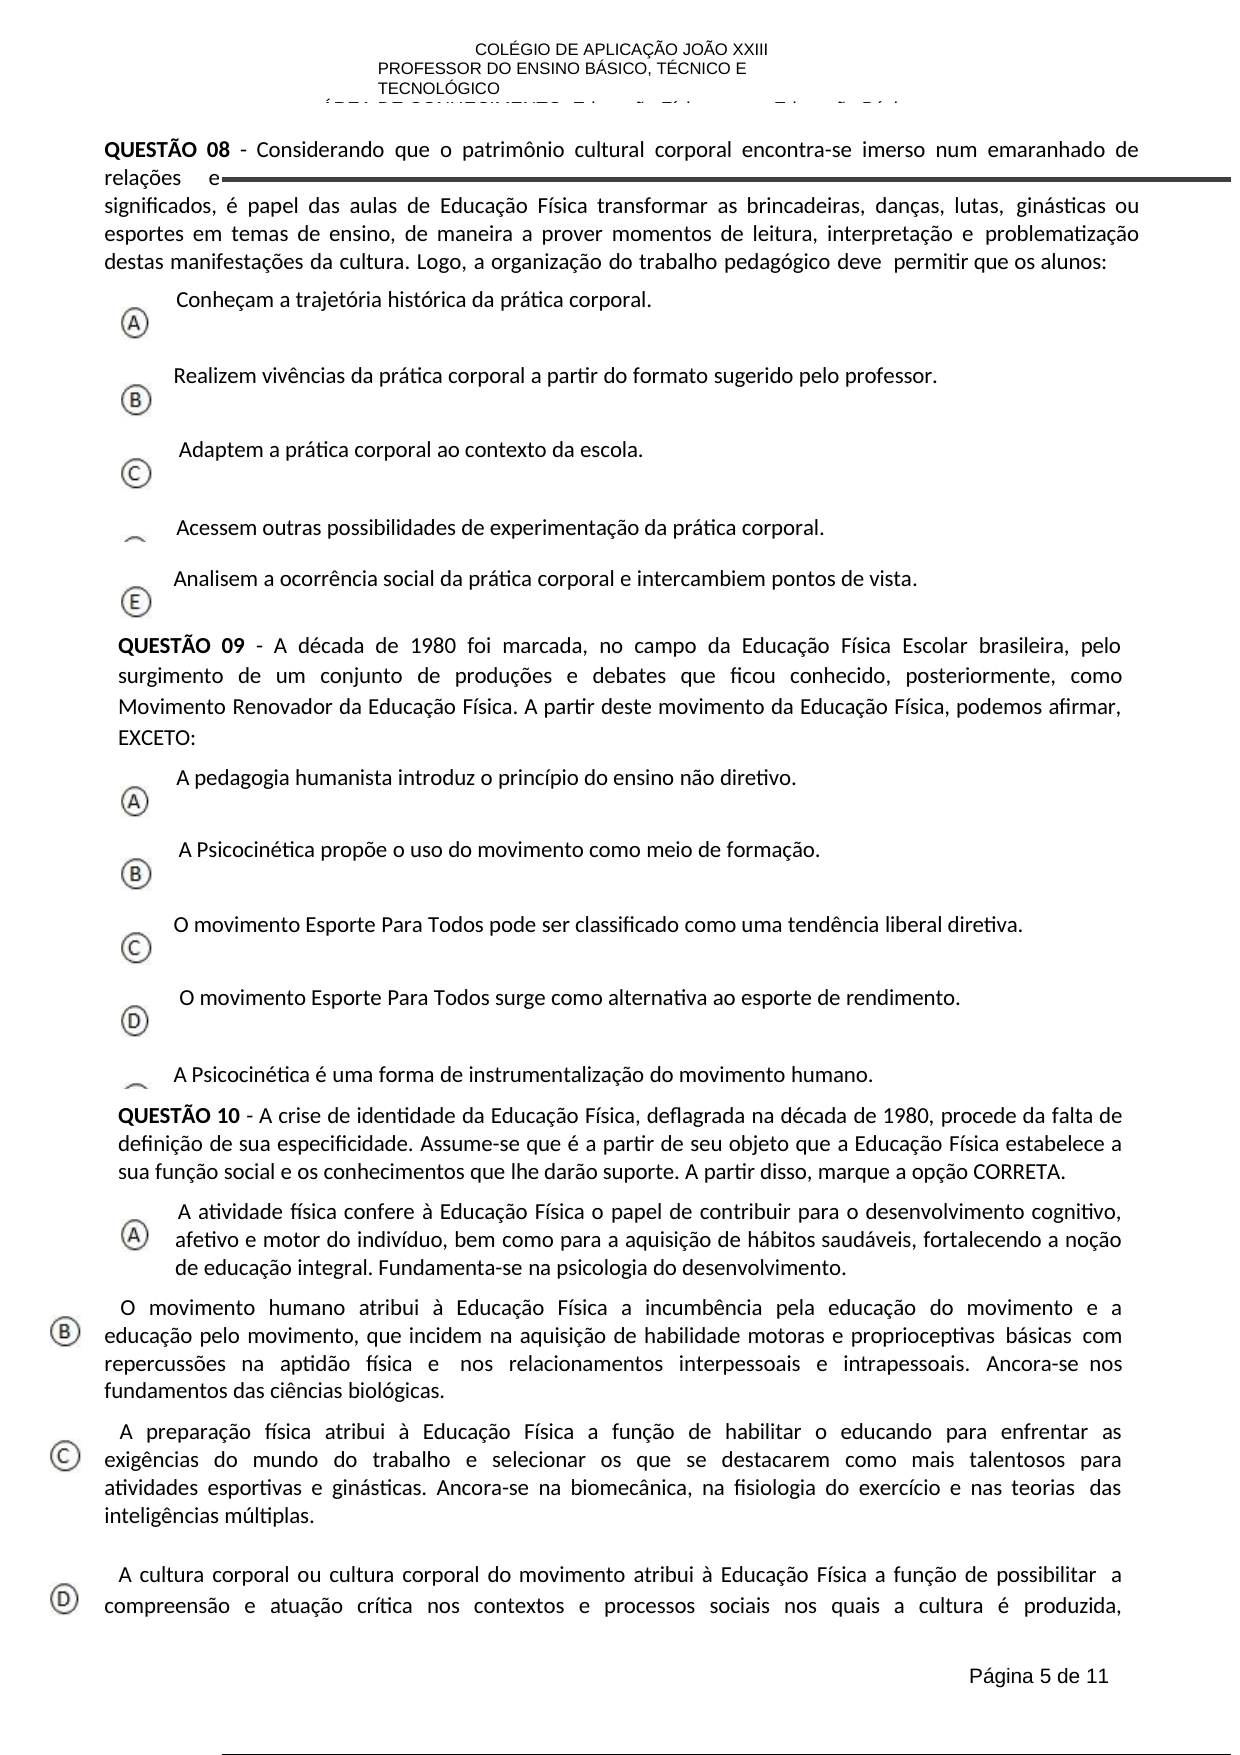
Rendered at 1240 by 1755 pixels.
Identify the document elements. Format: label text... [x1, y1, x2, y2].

text A preparação física atribui à Educação Física a função de habilitar o educando para enfrentar as exigências do mundo do trabalho e selecionar os que se destacarem como mais talentosos para atividades esportivas e ginásticas. Ancora-se na biomecânica, na fisiologia do exercício e nas teorias das inteligências múltiplas. [49, 1417, 1122, 1529]
text A pedagogia humanista introduz o princípio do ensino não diretivo. A Psicocinética propõe o uso do movimento como meio de formação. [120, 763, 822, 890]
text Conheçam a trajetória histórica da prática corporal. [120, 285, 1139, 339]
text Realizem vivências da prática corporal a partir do formato sugerido pelo professor. Adaptem a prática corporal ao contexto da escola. [120, 362, 946, 490]
text A cultura corporal ou cultura corporal do movimento atribui à Educação Física a função de possibilitar a compreensão e atuação crítica nos contextos e processos sociais nos quais a cultura é produzida, transmitida e partilhada por meio da aquisição de um saber fazer corporal e um saber sobre o realizar corporal. Ancora-se nas ciências humanas e sociais. [49, 1541, 1122, 1619]
text O movimento humano atribui à Educação Física a incumbência pela educação do movimento e a educação pelo movimento, que incidem na aquisição de habilidade motoras e proprioceptivas básicas com repercussões na aptidão física e nos relacionamentos interpessoais e intrapessoais. Ancora-se nos fundamentos das ciências biológicas. [49, 1293, 1123, 1404]
text Acessem outras possibilidades de experimentação da prática corporal. [120, 509, 1139, 542]
text O movimento Esporte Para Todos pode ser classificado como uma tendência liberal diretiva. O movimento Esporte Para Todos surge como alternativa ao esporte de rendimento. [120, 910, 1033, 1037]
text QUESTÃO 08 - Considerando que o patrimônio cultural corporal encontra-se imerso num emaranhado de relações e significados, é papel das aulas de Educação Física transformar as brincadeiras, danças, lutas, ginásticas ou esportes em temas de ensino, de maneira a prover momentos de leitura, interpretação e problematização destas manifestações da cultura. Logo, a organização do trabalho pedagógico deve permitir que os alunos: [104, 135, 1139, 276]
text A atividade física confere à Educação Física o papel de contribuir para o desenvolvimento cognitivo, afetivo e motor do indivíduo, bem como para a aquisição de hábitos saudáveis, fortalecendo a noção de educação integral. Fundamenta-se na psicologia do desenvolvimento. [120, 1197, 1122, 1281]
text QUESTÃO 10 - A crise de identidade da Educação Física, deflagrada na década de 1980, procede da falta de definição de sua especificidade. Assume-se que é a partir de seu objeto que a Educação Física estabelece a sua função social e os conhecimentos que lhe darão suporte. A partir disso, marque a opção CORRETA. [118, 1101, 1122, 1185]
text QUESTÃO 09 - A década de 1980 foi marcada, no campo da Educação Física Escolar brasileira, pelo surgimento de um conjunto de produções e debates que ficou conhecido, posteriormente, como Movimento Renovador da Educação Física. A partir deste movimento da Educação Física, podemos afirmar, EXCETO: [118, 631, 1122, 751]
text Analisem a ocorrência social da prática corporal e intercambiem pontos de vista. [120, 564, 1139, 619]
text A Psicocinética é uma forma de instrumentalização do movimento humano. [120, 1056, 1139, 1089]
